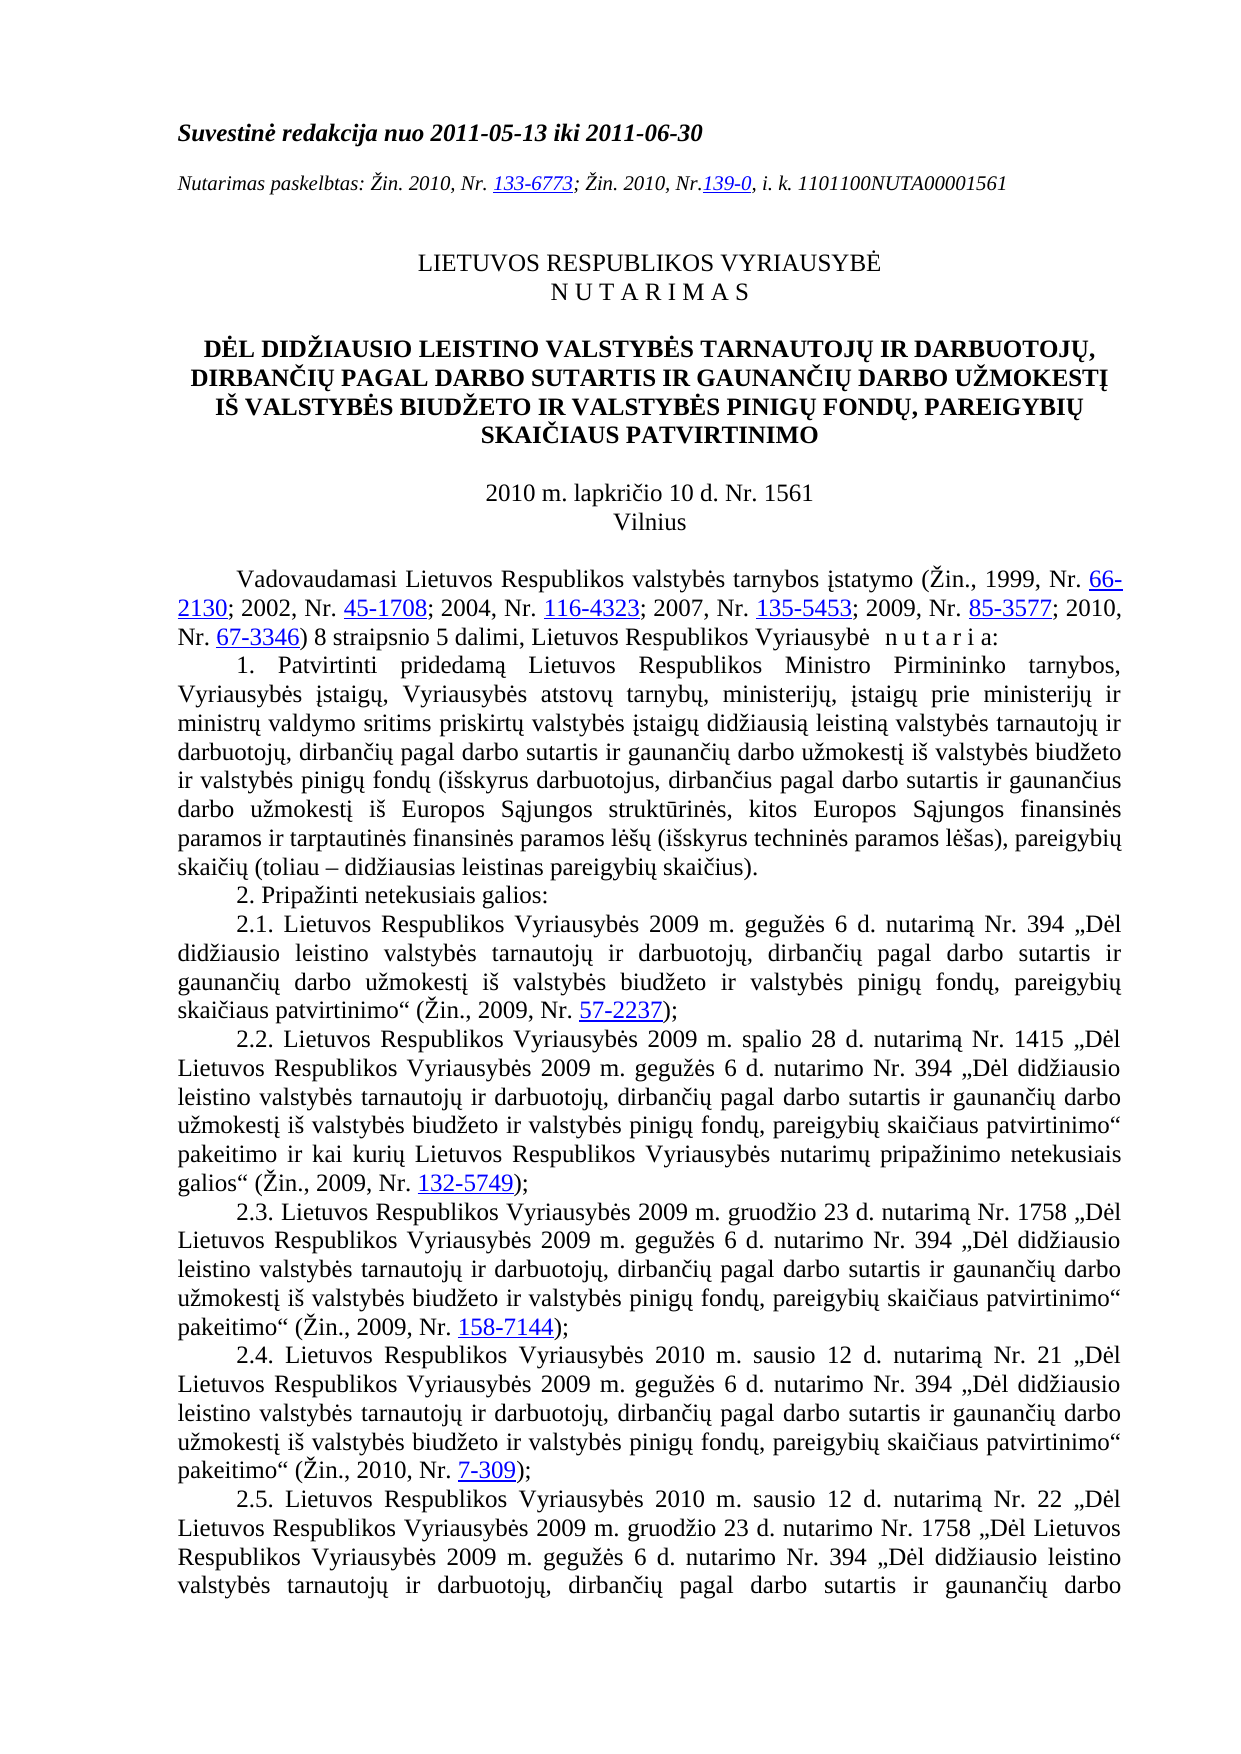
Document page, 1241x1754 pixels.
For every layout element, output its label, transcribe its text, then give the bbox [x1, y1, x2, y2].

text 2.1. Lietuvos Respublikos Vyriausybės 2009 m. gegužės 6 d. nutarimą Nr. 394 „Dėl didžiausio leistino valstybės tarnautojų ir darbuotojų, dirbančių pagal darbo sutartis ir gaunančių darbo užmokestį iš valstybės biudžeto ir valstybės pinigų fondų, pareigybių skaičiaus patvirtinimo“ (Žin., 2009, Nr. 57-2237); [177, 909, 1122, 1024]
text Nutarimas paskelbtas: Žin. 2010, Nr. 133-6773; Žin. 2010, Nr.139-0, i. k. 1101100NUTA00001561 [177, 171, 1122, 195]
text Vilnius [177, 507, 1122, 535]
text Vadovaudamasi Lietuvos Respublikos valstybės tarnybos įstatymo (Žin., 1999, Nr. 66-2130; 2002, Nr. 45-1708; 2004, Nr. 116-4323; 2007, Nr. 135-5453; 2009, Nr. 85-3577; 2010, Nr. 67-3346) 8 straipsnio 5 dalimi, Lietuvos Respublikos Vyriausybė nutaria: [177, 564, 1122, 650]
text Suvestinė redakcija nuo 2011-05-13 iki 2011-06-30 [177, 118, 1122, 147]
text DĖL DIDŽIAUSIO LEISTINO VALSTYBĖS TARNAUTOJŲ IR DARBUOTOJŲ, DIRBANČIŲ PAGAL DARBO SUTARTIS IR GAUNANČIŲ DARBO UŽMOKESTĮ IŠ VALSTYBĖS BIUDŽETO IR VALSTYBĖS PINIGŲ FONDŲ, PAREIGYBIŲ SKAIČIAUS PATVIRTINIMO [177, 334, 1122, 449]
text 2.2. Lietuvos Respublikos Vyriausybės 2009 m. spalio 28 d. nutarimą Nr. 1415 „Dėl Lietuvos Respublikos Vyriausybės 2009 m. gegužės 6 d. nutarimo Nr. 394 „Dėl didžiausio leistino valstybės tarnautojų ir darbuotojų, dirbančių pagal darbo sutartis ir gaunančių darbo užmokestį iš valstybės biudžeto ir valstybės pinigų fondų, pareigybių skaičiaus patvirtinimo“ pakeitimo ir kai kurių Lietuvos Respublikos Vyriausybės nutarimų pripažinimo netekusiais galios“ (Žin., 2009, Nr. 132-5749); [177, 1024, 1122, 1197]
text 2010 m. lapkričio 10 d. Nr. 1561 [177, 478, 1122, 507]
text 2.5. Lietuvos Respublikos Vyriausybės 2010 m. sausio 12 d. nutarimą Nr. 22 „Dėl Lietuvos Respublikos Vyriausybės 2009 m. gruodžio 23 d. nutarimo Nr. 1758 „Dėl Lietuvos Respublikos Vyriausybės 2009 m. gegužės 6 d. nutarimo Nr. 394 „Dėl didžiausio leistino valstybės tarnautojų ir darbuotojų, dirbančių pagal darbo sutartis ir gaunančių darbo [177, 1484, 1122, 1599]
text 2.4. Lietuvos Respublikos Vyriausybės 2010 m. sausio 12 d. nutarimą Nr. 21 „Dėl Lietuvos Respublikos Vyriausybės 2009 m. gegužės 6 d. nutarimo Nr. 394 „Dėl didžiausio leistino valstybės tarnautojų ir darbuotojų, dirbančių pagal darbo sutartis ir gaunančių darbo užmokestį iš valstybės biudžeto ir valstybės pinigų fondų, pareigybių skaičiaus patvirtinimo“ pakeitimo“ (Žin., 2010, Nr. 7-309); [177, 1340, 1122, 1484]
text NUTARIMAS [177, 277, 1122, 305]
text 2. Pripažinti netekusiais galios: [177, 880, 1122, 909]
text 1. Patvirtinti pridedamą Lietuvos Respublikos Ministro Pirmininko tarnybos, Vyriausybės įstaigų, Vyriausybės atstovų tarnybų, ministerijų, įstaigų prie ministerijų ir ministrų valdymo sritims priskirtų valstybės įstaigų didžiausią leistiną valstybės tarnautojų ir darbuotojų, dirbančių pagal darbo sutartis ir gaunančių darbo užmokestį iš valstybės biudžeto ir valstybės pinigų fondų (išskyrus darbuotojus, dirbančius pagal darbo sutartis ir gaunančius darbo užmokestį iš Europos Sąjungos struktūrinės, kitos Europos Sąjungos finansinės paramos ir tarptautinės finansinės paramos lėšų (išskyrus techninės paramos lėšas), pareigybių skaičių (toliau – didžiausias leistinas pareigybių skaičius). [177, 650, 1122, 880]
text Lietuvos Respublikos Vyriausybė [177, 248, 1122, 277]
text 2.3. Lietuvos Respublikos Vyriausybės 2009 m. gruodžio 23 d. nutarimą Nr. 1758 „Dėl Lietuvos Respublikos Vyriausybės 2009 m. gegužės 6 d. nutarimo Nr. 394 „Dėl didžiausio leistino valstybės tarnautojų ir darbuotojų, dirbančių pagal darbo sutartis ir gaunančių darbo užmokestį iš valstybės biudžeto ir valstybės pinigų fondų, pareigybių skaičiaus patvirtinimo“ pakeitimo“ (Žin., 2009, Nr. 158-7144); [177, 1197, 1122, 1340]
